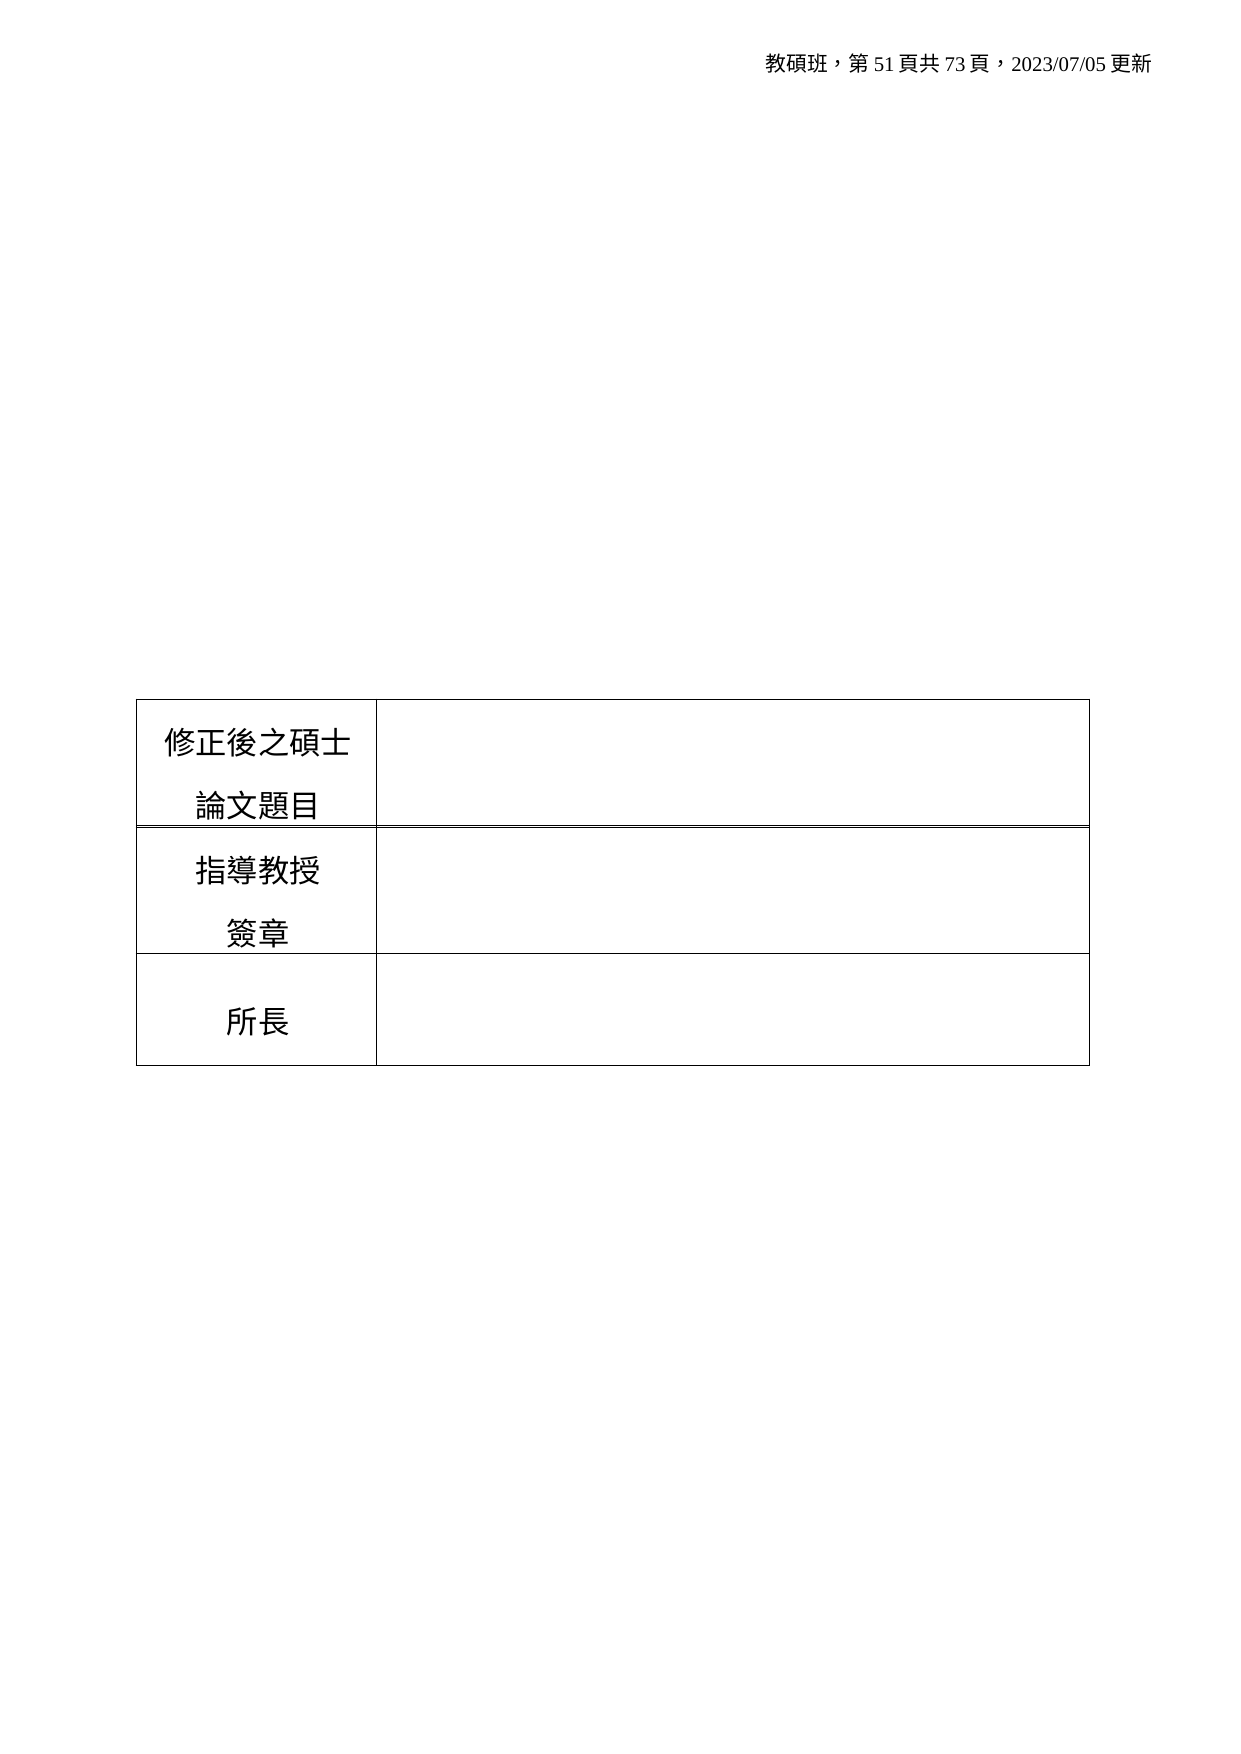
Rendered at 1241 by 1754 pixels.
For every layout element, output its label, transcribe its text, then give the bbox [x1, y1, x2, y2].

table_cell 指導教授 簽章 [137, 828, 376, 953]
table_cell 修正後之碩士論文題目 [137, 700, 376, 824]
table_cell [377, 954, 1089, 1065]
table_cell [377, 700, 1089, 824]
table_cell 所長 [137, 954, 376, 1065]
table_cell [377, 828, 1089, 953]
